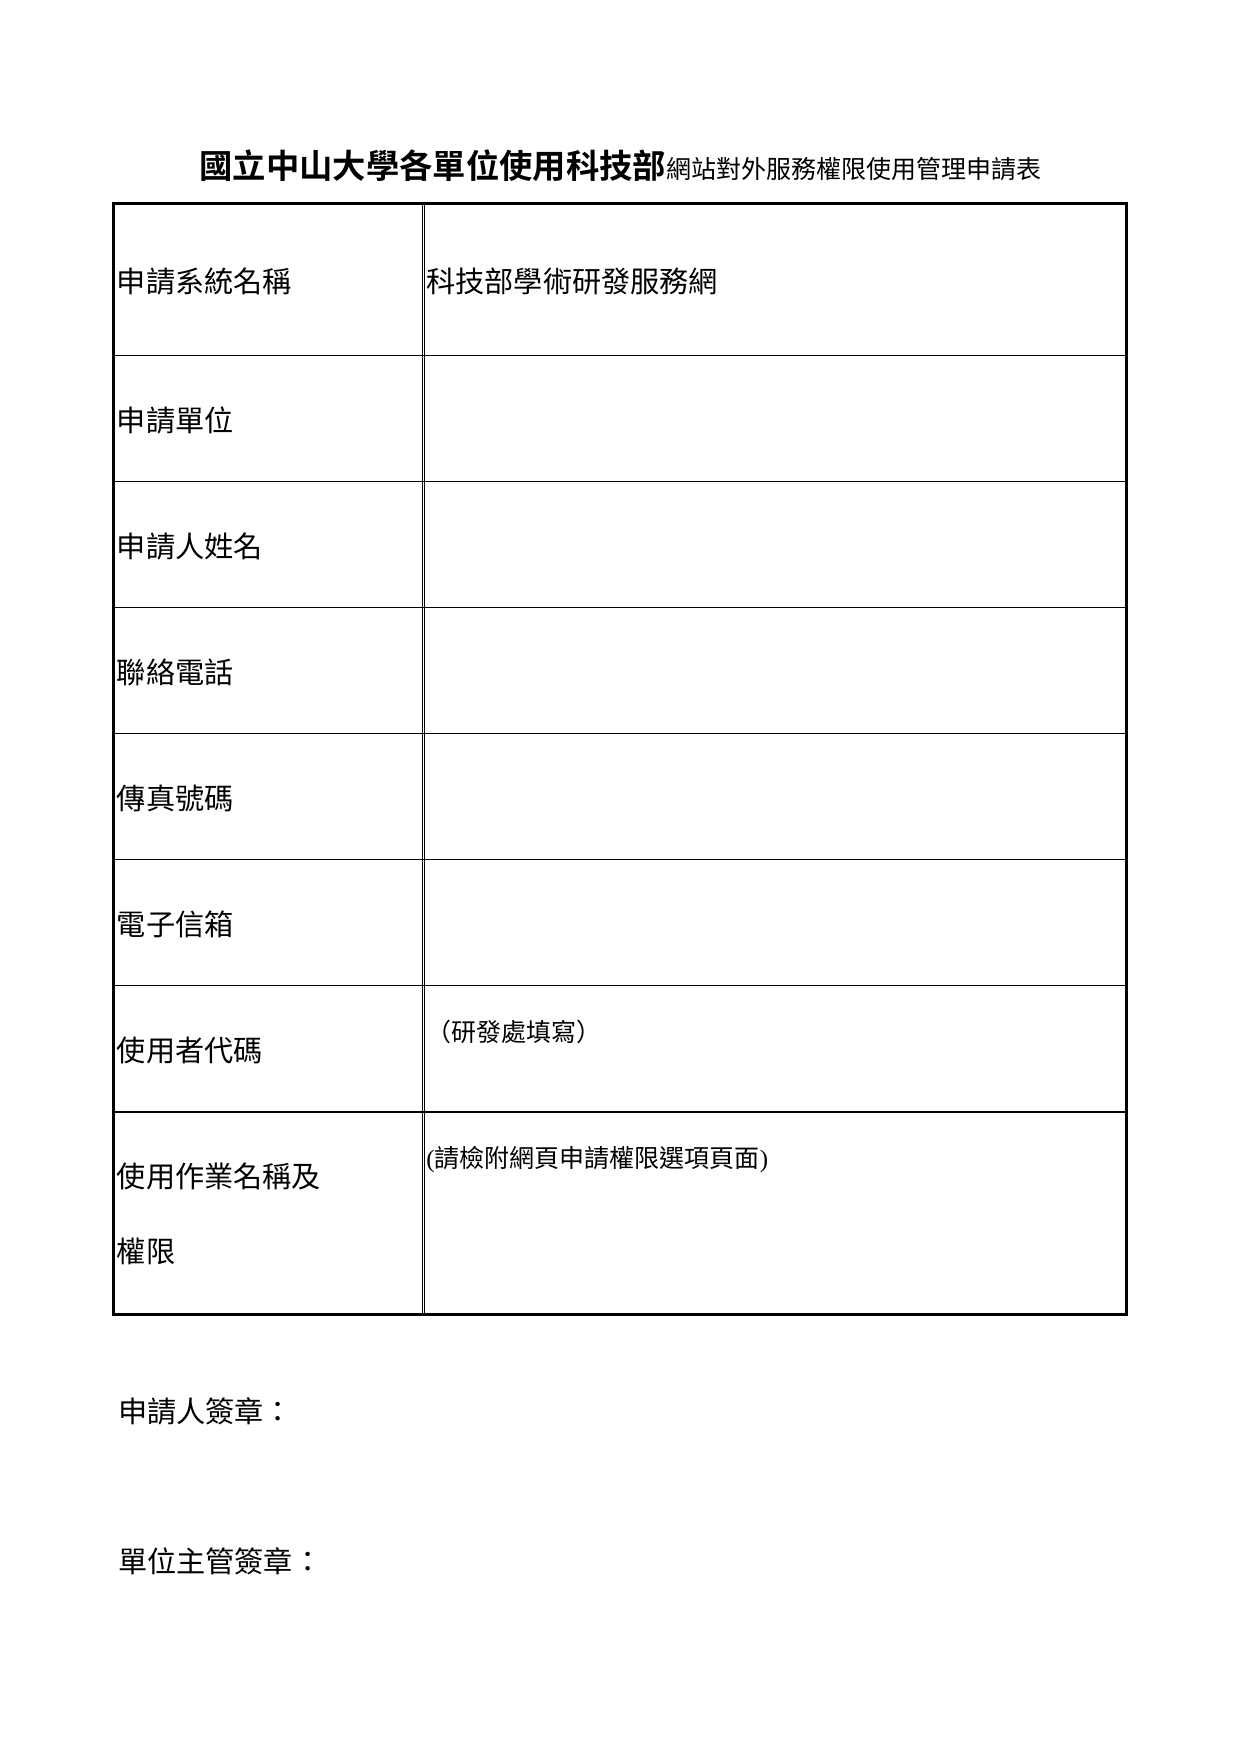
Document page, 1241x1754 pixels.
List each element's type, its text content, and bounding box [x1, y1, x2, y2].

text 單位主管簽章： [118, 1522, 1122, 1597]
table_cell 使用者代碼 [115, 986, 422, 1111]
table_cell (請檢附網頁申請權限選項頁面) [425, 1113, 1125, 1312]
table_cell （研發處填寫） [425, 986, 1125, 1111]
table_header 科技部學術研發服務網 [425, 205, 1125, 355]
table_cell [425, 608, 1125, 733]
table_cell [425, 860, 1125, 985]
table_cell [425, 356, 1125, 481]
table_cell 申請單位 [115, 356, 422, 481]
table_cell 聯絡電話 [115, 608, 422, 733]
table_cell [425, 482, 1125, 607]
text 國立中山大學各單位使用科技部網站對外服務權限使用管理申請表 [118, 127, 1122, 202]
table_header 申請系統名稱 [115, 205, 422, 355]
table_cell 傳真號碼 [115, 734, 422, 859]
table_cell 使用作業名稱及 權限 [115, 1113, 422, 1312]
table_cell 申請人姓名 [115, 482, 422, 607]
table_cell [425, 734, 1125, 859]
table_cell 電子信箱 [115, 860, 422, 985]
text 申請人簽章： [118, 1372, 1122, 1447]
